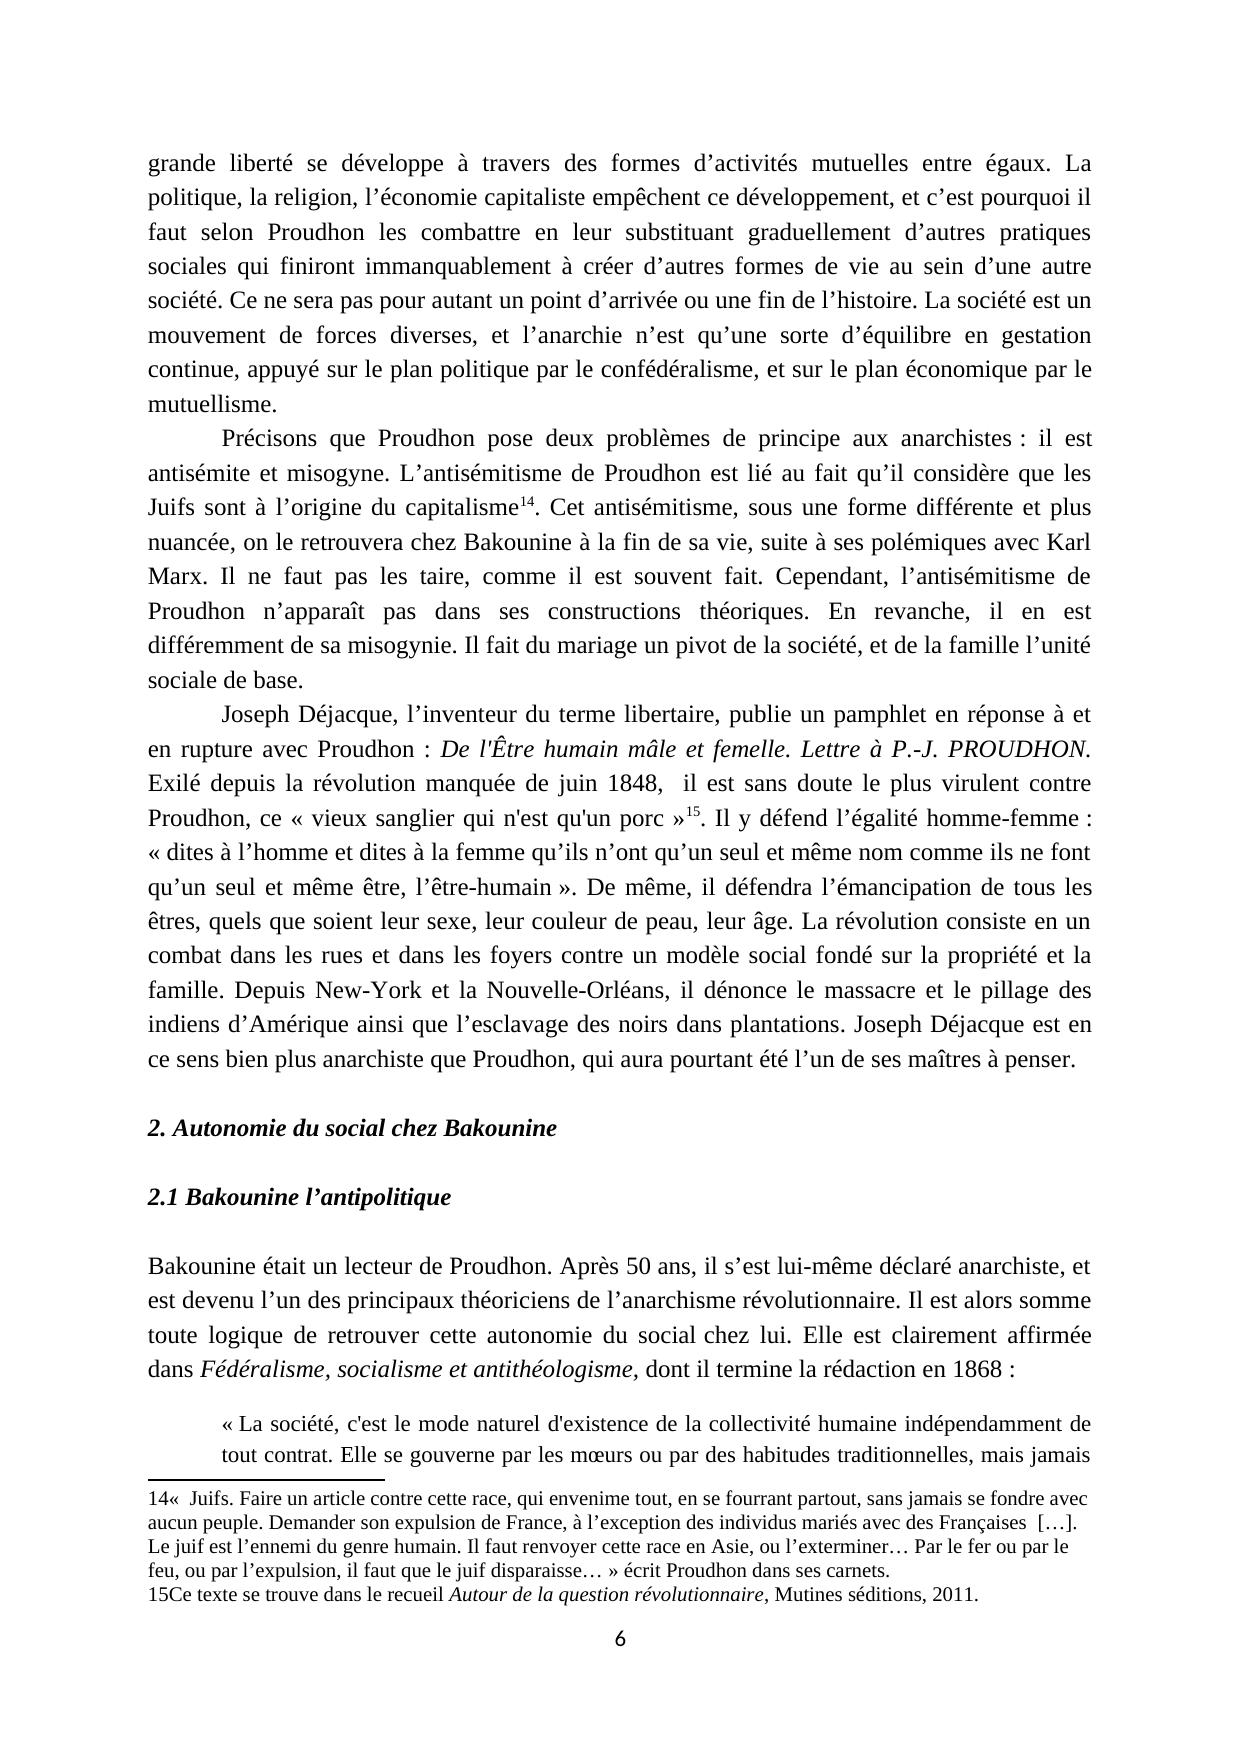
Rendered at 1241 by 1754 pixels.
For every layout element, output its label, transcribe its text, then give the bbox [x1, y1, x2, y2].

text Joseph Déjacque, l’inventeur du terme libertaire, publie un pamphlet en réponse à et en rupture avec Proudhon : De l'Être humain mâle et femelle. Lettre à P.-J. PROUDHON. Exilé depuis la révolution manquée de juin 1848, il est sans doute le plus virulent contre Proudhon, ce « vieux sanglier qui n'est qu'un porc ». Il y défend l’égalité homme-femme : « dites à l’homme et dites à la femme qu’ils n’ont qu’un seul et même nom comme ils ne font qu’un seul et même être, l’être-humain ». De même, il défendra l’émancipation de tous les êtres, quels que soient leur sexe, leur couleur de peau, leur âge. La révolution consiste en un combat dans les rues et dans les foyers contre un modèle social fondé sur la propriété et la famille. Depuis New-York et la Nouvelle-Orléans, il dénonce le massacre et le pillage des indiens d’Amérique ainsi que l’esclavage des noirs dans plantations. Joseph Déjacque est en ce sens bien plus anarchiste que Proudhon, qui aura pourtant été l’un de ses maîtres à penser. [148, 699, 1093, 1073]
text Bakounine était un lecteur de Proudhon. Après 50 ans, il s’est lui-même déclaré anarchiste, et est devenu l’un des principaux théoriciens de l’anarchisme révolutionnaire. Il est alors somme toute logique de retrouver cette autonomie du social chez lui. Elle est clairement affirmée dans Fédéralisme, socialisme et antithéologisme, dont il termine la rédaction en 1868 : [148, 1251, 1093, 1383]
text « Juifs. Faire un article contre cette race, qui envenime tout, en se fourrant partout, sans jamais se fondre avec aucun peuple. Demander son expulsion de France, à l’exception des individus mariés avec des Françaises […]. Le juif est l’ennemi du genre humain. Il faut renvoyer cette race en Asie, ou l’exterminer… Par le fer ou par le feu, ou par l’expulsion, il faut que le juif disparaisse… » écrit Proudhon dans ses carnets. [148, 1486, 1093, 1582]
text Précisons que Proudhon pose deux problèmes de principe aux anarchistes : il est antisémite et misogyne. L’antisémitisme de Proudhon est lié au fait qu’il considère que les Juifs sont à l’origine du capitalisme. Cet antisémitisme, sous une forme différente et plus nuancée, on le retrouvera chez Bakounine à la fin de sa vie, suite à ses polémiques avec Karl Marx. Il ne faut pas les taire, comme il est souvent fait. Cependant, l’antisémitisme de Proudhon n’apparaît pas dans ses constructions théoriques. En revanche, il en est différemment de sa misogynie. Il fait du mariage un pivot de la société, et de la famille l’unité sociale de base. [148, 423, 1093, 693]
text grande liberté se développe à travers des formes d’activités mutuelles entre égaux. La politique, la religion, l’économie capitaliste empêchent ce développement, et c’est pourquoi il faut selon Proudhon les combattre en leur substituant graduellement d’autres pratiques sociales qui finiront immanquablement à créer d’autres formes de vie au sein d’une autre société. Ce ne sera pas pour autant un point d’arrivée ou une fin de l’histoire. La société est un mouvement de forces diverses, et l’anarchie n’est qu’une sorte d’équilibre en gestation continue, appuyé sur le plan politique par le confédéralisme, et sur le plan économique par le mutuellisme. [148, 148, 1093, 418]
text « La société, c'est le mode naturel d'existence de la collectivité humaine indépendamment de tout contrat. Elle se gouverne par les mœurs ou par des habitudes traditionnelles, mais jamais [221, 1410, 1093, 1468]
text 2.1 Bakounine l’antipolitique [148, 1182, 1093, 1211]
text 2. Autonomie du social chez Bakounine [148, 1113, 1093, 1142]
text Ce texte se trouve dans le recueil Autour de la question révolutionnaire, Mutines séditions, 2011. [148, 1582, 1093, 1606]
